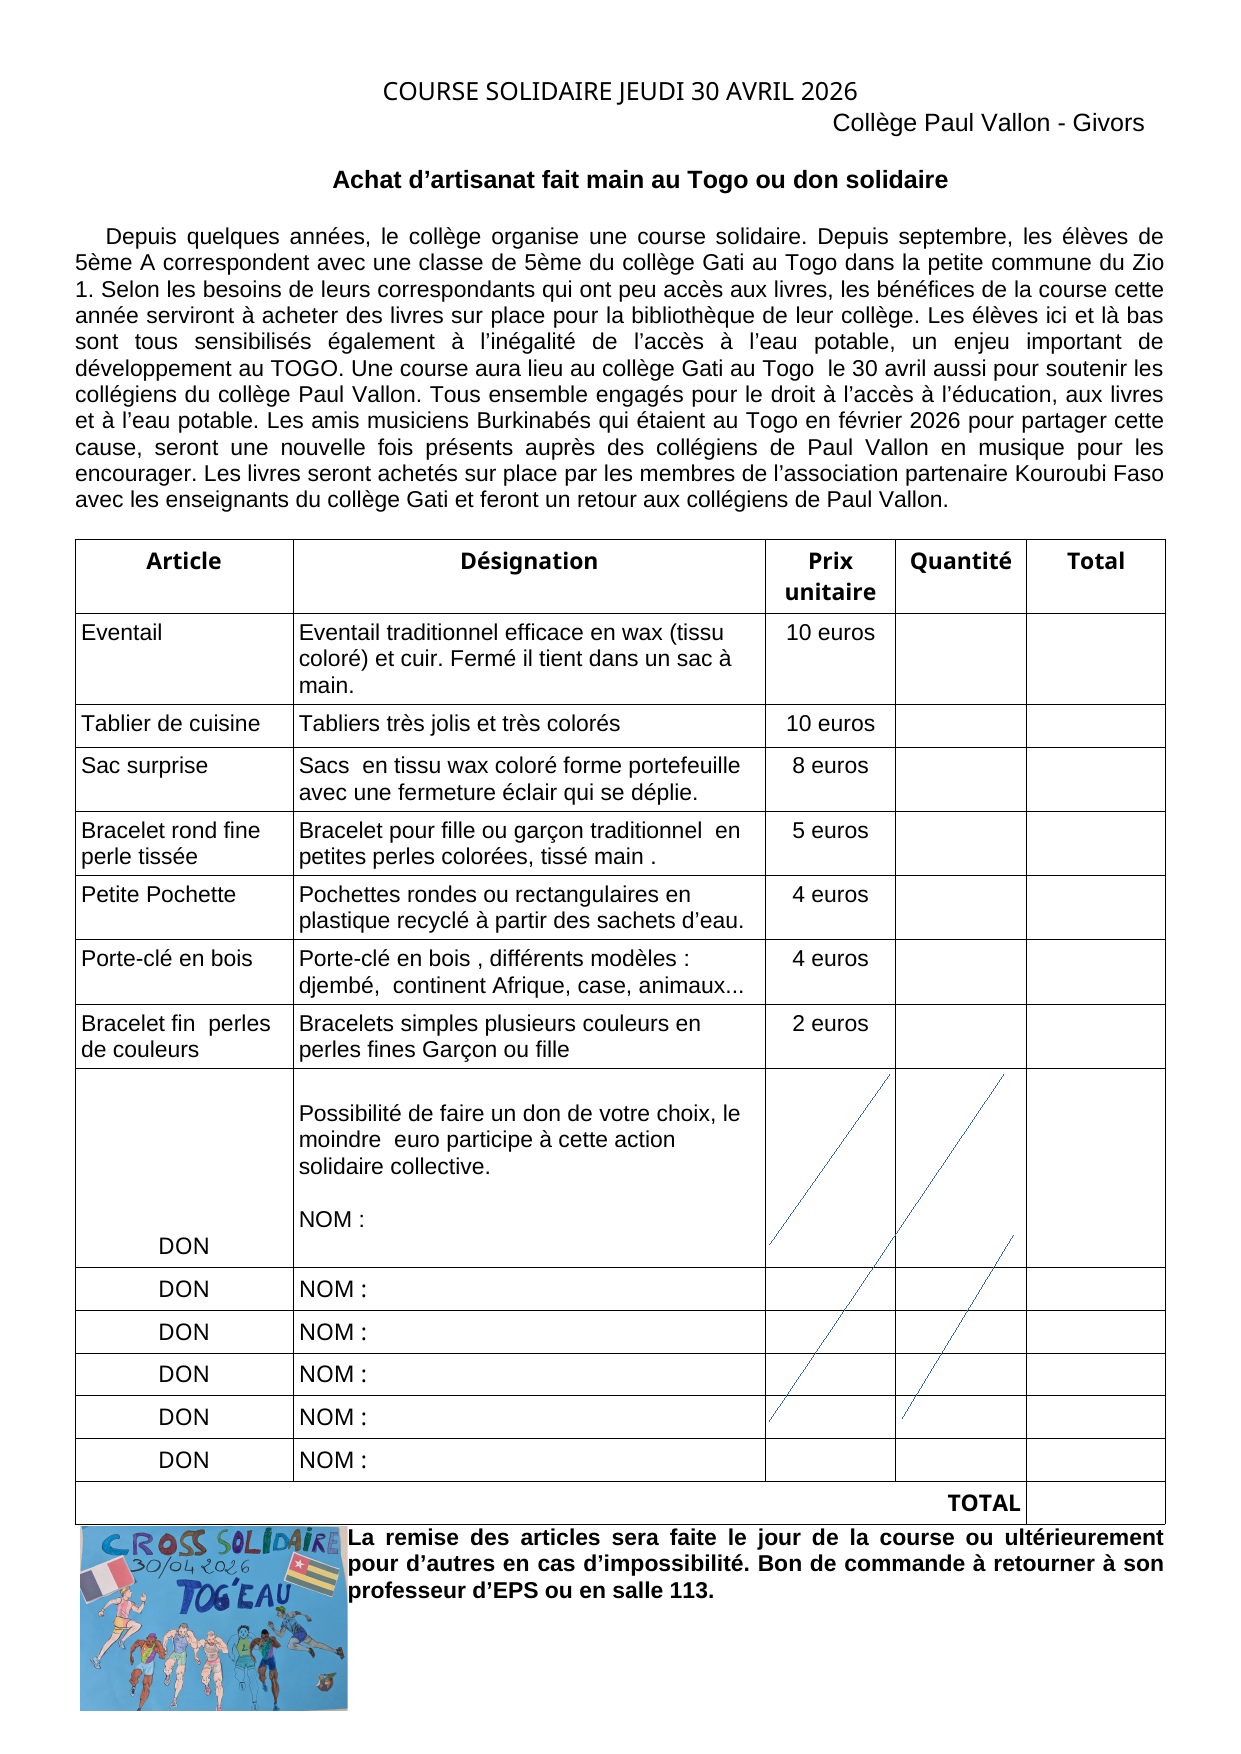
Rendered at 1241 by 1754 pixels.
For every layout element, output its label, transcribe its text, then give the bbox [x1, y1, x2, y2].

table_cell [1027, 1268, 1165, 1310]
table_cell DON [76, 1268, 293, 1310]
table_cell Porte-clé en bois [76, 940, 293, 1004]
table_header Quantité [896, 540, 1026, 613]
table_cell Porte-clé en bois , différents modèles : djembé, continent Afrique, case, animaux... [294, 940, 765, 1004]
table_cell [766, 1268, 895, 1310]
table_cell Pochettes rondes ou rectangulaires en plastique recyclé à partir des sachets d’eau. [294, 876, 765, 939]
table_header Article [76, 540, 293, 613]
table_cell 8 euros [766, 748, 895, 811]
table_header Désignation [294, 540, 765, 613]
table_cell [896, 614, 1026, 704]
table_cell [896, 1069, 1026, 1267]
picture [80, 1526, 348, 1711]
table_cell [896, 812, 1026, 875]
table_cell Petite Pochette [76, 876, 293, 939]
table_cell DON [76, 1354, 293, 1395]
text Achat d’artisanat fait main au Togo ou don solidaire [75, 165, 1165, 194]
table_cell [1027, 748, 1165, 811]
table_cell Sac surprise [76, 748, 293, 811]
table_cell [896, 1268, 1026, 1310]
table_cell DON [76, 1311, 293, 1353]
table_cell NOM : [294, 1439, 765, 1481]
table_header Prix unitaire [766, 540, 895, 613]
table_cell [896, 705, 1026, 747]
table_cell Eventail traditionnel efficace en wax (tissu coloré) et cuir. Fermé il tient dans un sac à main. [294, 614, 765, 704]
table_cell NOM : [294, 1396, 765, 1438]
table_cell TOTAL [76, 1482, 1026, 1524]
table_cell Sacs en tissu wax coloré forme portefeuille avec une fermeture éclair qui se déplie. [294, 748, 765, 811]
table_cell 2 euros [766, 1005, 895, 1068]
table_cell [896, 1311, 1026, 1353]
table_cell [766, 1069, 895, 1267]
table_cell Bracelet rond fine perle tissée [76, 812, 293, 875]
table_cell NOM : [294, 1311, 765, 1353]
table_cell [766, 1354, 895, 1395]
table_cell 4 euros [766, 940, 895, 1004]
table_cell [1027, 705, 1165, 747]
table_cell [896, 940, 1026, 1004]
table_cell 10 euros [766, 705, 895, 747]
table_cell Bracelet pour fille ou garçon traditionnel en petites perles colorées, tissé main . [294, 812, 765, 875]
table_cell NOM : [294, 1268, 765, 1310]
table_cell [896, 1354, 1026, 1395]
table_cell DON [76, 1396, 293, 1438]
table_cell Bracelet fin perles de couleurs [76, 1005, 293, 1068]
table_cell [896, 748, 1026, 811]
table_cell DON [76, 1439, 293, 1481]
table_cell Tablier de cuisine [76, 705, 293, 747]
table_cell [766, 1396, 895, 1438]
table_cell [1027, 1069, 1165, 1267]
table_cell 10 euros [766, 614, 895, 704]
table_cell [1027, 1396, 1165, 1438]
table_cell [1027, 940, 1165, 1004]
table_cell 4 euros [766, 876, 895, 939]
table_cell [1027, 1311, 1165, 1353]
table_cell [1027, 812, 1165, 875]
table_cell Eventail [76, 614, 293, 704]
table_cell 5 euros [766, 812, 895, 875]
table_cell [896, 1005, 1026, 1068]
text Depuis quelques années, le collège organise une course solidaire. Depuis septembre, les élèves de 5ème A correspondent avec une classe de 5ème du collège Gati au Togo dans la petite commune du Zio 1. Selon les besoins de leurs correspondants qui ont peu accès aux livres, les bénéfices de la course cette année serviront à acheter des livres sur place pour la bibliothèque de leur collège. Les élèves ici et là bas sont tous sensibilisés également à l’inégalité de l’accès à l’eau potable, un enjeu important de développement au TOGO. Une course aura lieu au collège Gati au Togo le 30 avril aussi pour soutenir les collégiens du collège Paul Vallon. Tous ensemble engagés pour le droit à l’accès à l’éducation, aux livres et à l’eau potable. Les amis musiciens Burkinabés qui étaient au Togo en février 2026 pour partager cette cause, seront une nouvelle fois présents auprès des collégiens de Paul Vallon en musique pour les encourager. Les livres seront achetés sur place par les membres de l’association partenaire Kouroubi Faso avec les enseignants du collège Gati et feront un retour aux collégiens de Paul Vallon. [75, 223, 1165, 513]
table_cell Bracelets simples plusieurs couleurs en perles fines Garçon ou fille [294, 1005, 765, 1068]
table_cell [1027, 1439, 1165, 1481]
table_cell [896, 876, 1026, 939]
table_cell [1027, 1354, 1165, 1395]
table_cell [1027, 1005, 1165, 1068]
table_cell [766, 1311, 895, 1353]
table_cell NOM : [294, 1354, 765, 1395]
table_cell Tabliers très jolis et très colorés [294, 705, 765, 747]
table_cell [766, 1439, 895, 1481]
text Collège Paul Vallon - Givors [812, 108, 1165, 137]
table_cell [1027, 614, 1165, 704]
table_cell DON [76, 1069, 293, 1267]
table_cell [1027, 876, 1165, 939]
table_header Total [1027, 540, 1165, 613]
table_cell [896, 1396, 1026, 1438]
table_cell [896, 1439, 1026, 1481]
table_cell [1027, 1482, 1165, 1524]
text La remise des articles sera faite le jour de la course ou ultérieurement pour d’autres en cas d’impossibilité. Bon de commande à retourner à son professeur d’EPS ou en salle 113. [75, 1525, 1165, 1603]
table_cell Possibilité de faire un don de votre choix, le moindre euro participe à cette action solidaire collective. NOM : [294, 1069, 765, 1267]
